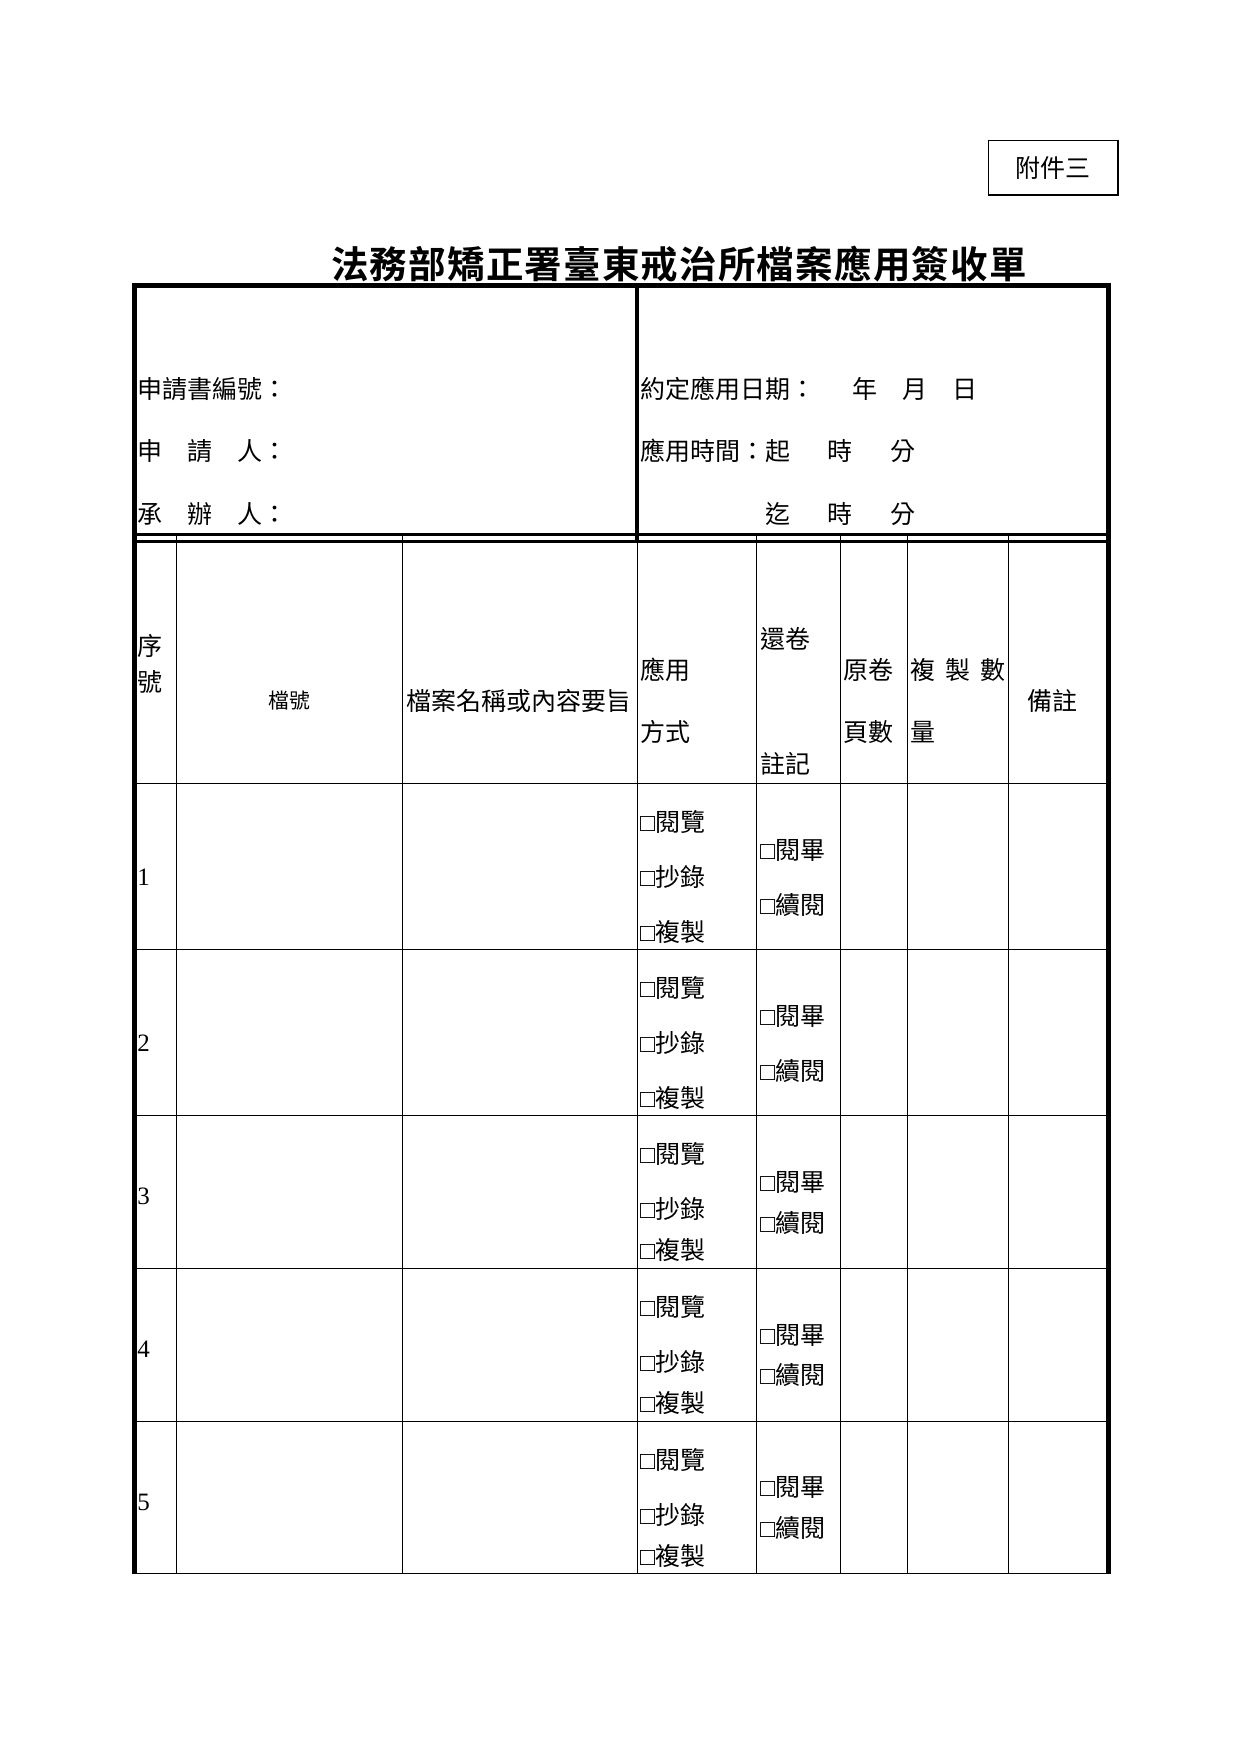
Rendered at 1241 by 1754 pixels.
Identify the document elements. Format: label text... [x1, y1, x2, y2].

table_cell [403, 784, 637, 949]
table_header 申請書編號： 申 請 人： 承 辦 人： [137, 288, 635, 533]
table_cell [908, 1422, 1008, 1573]
table_cell 1 [137, 784, 176, 949]
table_cell □閱覽 □抄錄 □複製 [638, 1422, 756, 1573]
table_cell 還卷 註記 [757, 543, 840, 783]
table_cell [1009, 1116, 1106, 1268]
table_cell [1009, 1422, 1106, 1573]
table_cell [137, 536, 176, 540]
table_cell 複製數量 [908, 543, 1008, 783]
table_cell [841, 536, 907, 540]
table_cell 原卷頁數 [841, 543, 907, 783]
table_cell 3 [137, 1116, 176, 1268]
table_cell [908, 1116, 1008, 1268]
table_header 約定應用日期： 年 月 日 應用時間：起 時 分 迄 時 分 [639, 288, 1106, 533]
table_cell 2 [137, 950, 176, 1115]
table_cell 5 [137, 1422, 176, 1573]
table_cell [177, 1116, 402, 1268]
table_cell [908, 950, 1008, 1115]
table_cell [841, 1422, 907, 1573]
table_cell □閱畢 □續閱 [757, 1269, 840, 1421]
table_cell [403, 950, 637, 1115]
table_cell 檔號 [177, 543, 402, 783]
table_cell [1009, 536, 1106, 540]
table_cell □閱覽 □抄錄 □複製 [638, 1269, 756, 1421]
table_cell 序號 [137, 543, 176, 783]
table_cell [177, 536, 402, 540]
table_cell [757, 536, 840, 540]
table_cell [403, 1116, 637, 1268]
table_cell 應用 方式 [638, 543, 756, 783]
table_cell [639, 536, 756, 540]
table_cell □閱畢 □續閱 [757, 1116, 840, 1268]
text 法務部矯正署臺東戒治所檔案應用簽收單 [231, 221, 1128, 283]
text 附件三 [1004, 148, 1102, 185]
table_cell □閱畢 □續閱 [757, 950, 840, 1115]
table_cell □閱覽 □抄錄 □複製 [638, 950, 756, 1115]
table_cell [1009, 1269, 1106, 1421]
table_cell □閱覽 □抄錄 □複製 [638, 1116, 756, 1268]
table_cell □閱畢 □續閱 [757, 1422, 840, 1573]
table_cell □閱畢 □續閱 [757, 784, 840, 949]
table_cell [177, 1422, 402, 1573]
table_cell [403, 536, 635, 540]
table_cell □閱覽 □抄錄 □複製 [638, 784, 756, 949]
table_cell 檔案名稱或內容要旨 [403, 543, 637, 783]
table_cell [841, 1269, 907, 1421]
table_cell [908, 536, 1008, 540]
table_cell [177, 950, 402, 1115]
table_cell [177, 784, 402, 949]
table_cell [841, 784, 907, 949]
table_cell [908, 1269, 1008, 1421]
table_cell [403, 1422, 637, 1573]
table_cell [177, 1269, 402, 1421]
table_cell [1009, 784, 1106, 949]
table_cell [841, 950, 907, 1115]
table_cell 備註 [1009, 543, 1106, 783]
table_cell [1009, 950, 1106, 1115]
table_cell [403, 1269, 637, 1421]
table_cell [908, 784, 1008, 949]
table_cell 4 [137, 1269, 176, 1421]
table_cell [841, 1116, 907, 1268]
